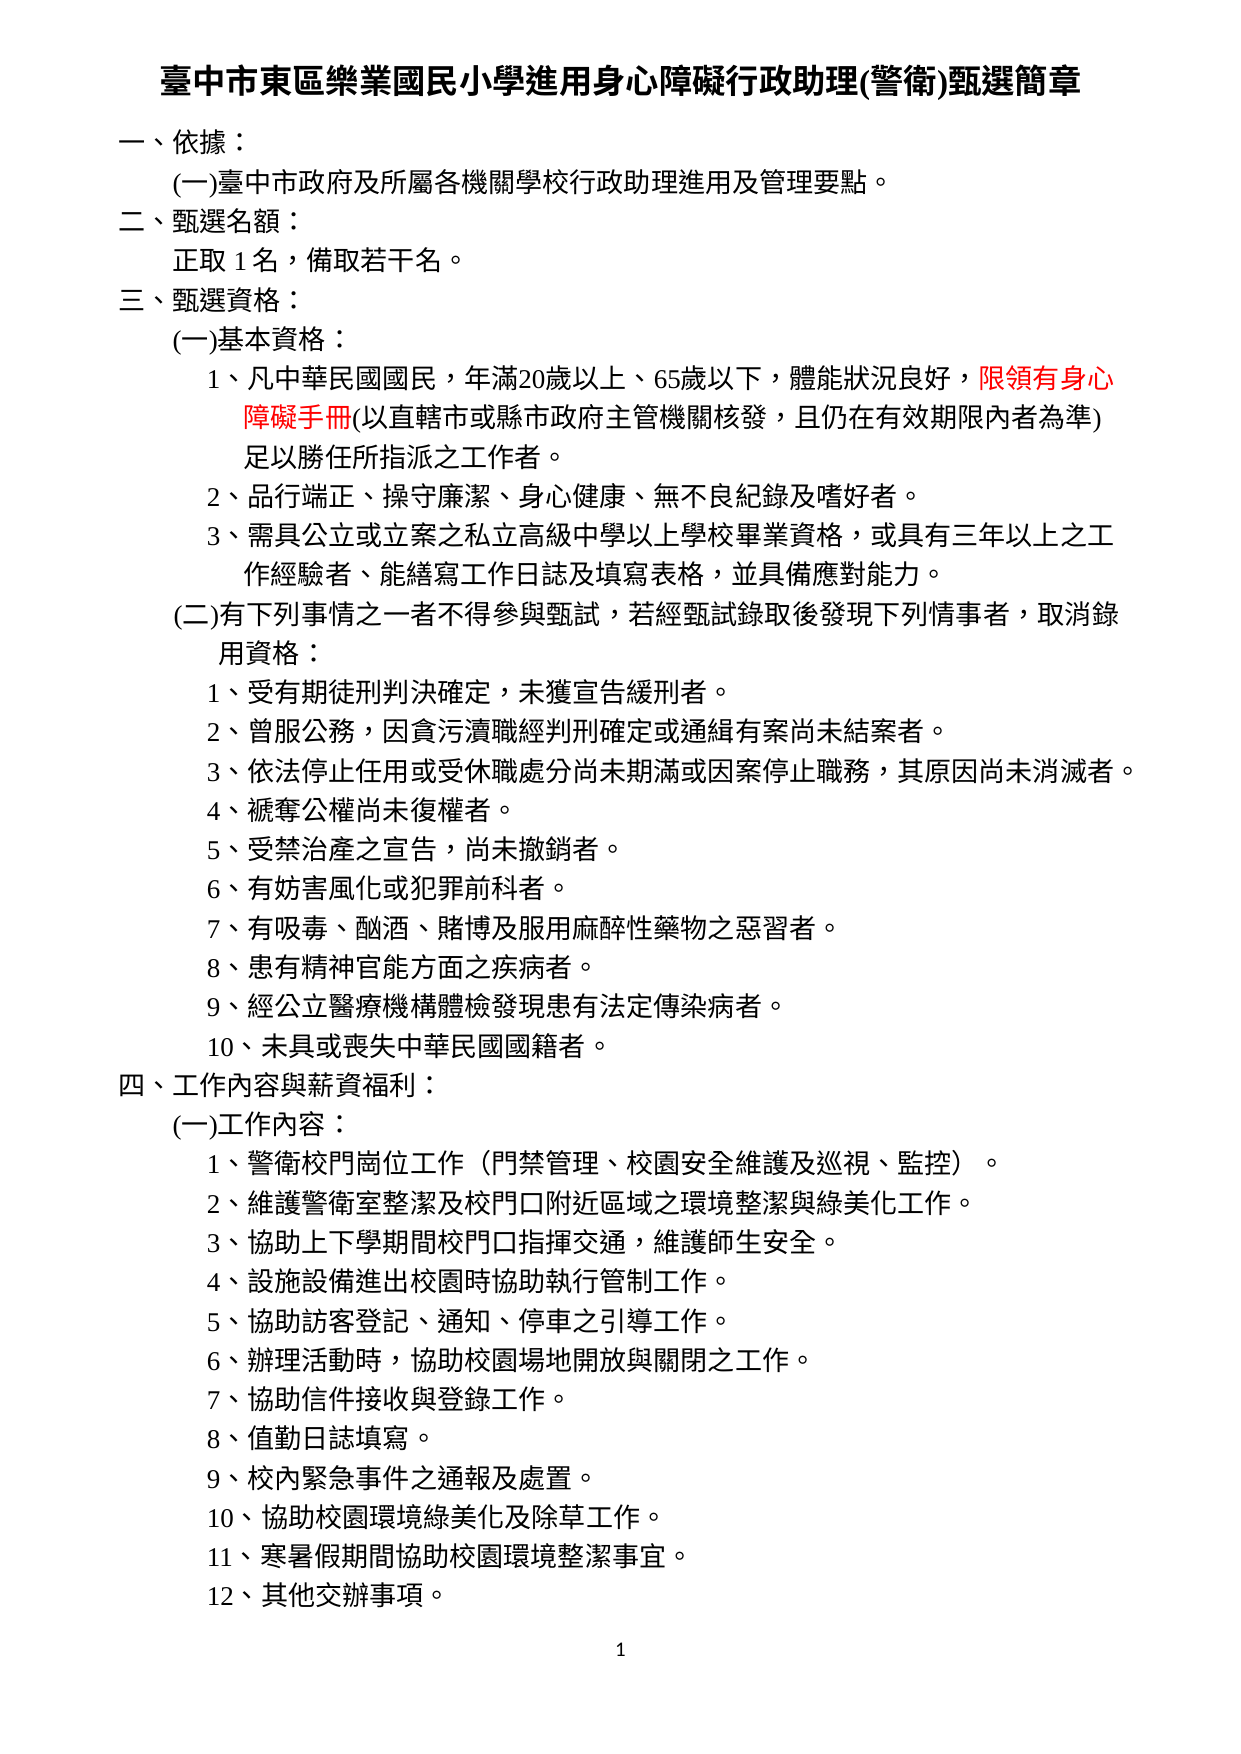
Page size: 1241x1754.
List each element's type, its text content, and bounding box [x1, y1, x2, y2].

text 5、協助訪客登記、通知、停車之引導工作。 [207, 1299, 1122, 1339]
text 8、值勤日誌填寫。 [207, 1417, 1122, 1457]
text 正取 1名，備取若干名。 [118, 239, 1122, 278]
text 8、患有精神官能方面之疾病者。 [207, 946, 1122, 985]
text 9、經公立醫療機構體檢發現患有法定傳染病者。 [207, 985, 1122, 1024]
text 2、品行端正、操守廉潔、身心健康、無不良紀錄及嗜好者。 [207, 475, 1122, 514]
text 二、甄選名額： [118, 200, 1120, 239]
text 3、依法停止任用或受休職處分尚未期滿或因案停止職務，其原因尚未消滅者。 [207, 750, 1122, 789]
text 6、辦理活動時，協助校園場地開放與關閉之工作。 [207, 1339, 1122, 1378]
text 4、設施設備進出校園時協助執行管制工作。 [207, 1260, 1122, 1299]
text 7、有吸毒、酗酒、賭博及服用麻醉性藥物之惡習者。 [207, 907, 1122, 946]
text 3、需具公立或立案之私立高級中學以上學校畢業資格，或具有三年以上之工作經驗者、能繕寫工作日誌及填寫表格，並具備應對能力。 [207, 514, 1122, 593]
text 9、校內緊急事件之通報及處置。 [207, 1457, 1122, 1496]
text 10、未具或喪失中華民國國籍者。 [207, 1024, 1122, 1064]
text 三、甄選資格： [118, 278, 1122, 318]
text 四、工作內容與薪資福利： [118, 1064, 1120, 1103]
text 1、凡中華民國國民，年滿20歲以上、65歲以下，體能狀況良好，限領有身心障礙手冊(以直轄市或縣市政府主管機關核發，且仍在有效期限內者為準)足以勝任所指派之工作者。 [207, 357, 1122, 475]
text 12、其他交辦事項。 [207, 1574, 1122, 1614]
text 11、寒暑假期間協助校園環境整潔事宜。 [207, 1535, 1122, 1574]
text 2、維護警衛室整潔及校門口附近區域之環境整潔與綠美化工作。 [207, 1182, 1122, 1221]
text 一、依據： [118, 121, 1120, 161]
text 3、協助上下學期間校門口指揮交通，維護師生安全。 [207, 1221, 1122, 1260]
text 1、受有期徒刑判決確定，未獲宣告緩刑者。 [207, 671, 1122, 710]
text (一)基本資格： [118, 318, 1122, 357]
text 臺中市東區樂業國民小學進用身心障礙行政助理(警衛)甄選簡章 [118, 54, 1122, 103]
text 2、曾服公務，因貪污瀆職經判刑確定或通緝有案尚未結案者。 [207, 710, 1122, 750]
text 4、褫奪公權尚未復權者。 [207, 789, 1122, 828]
text (一)臺中市政府及所屬各機關學校行政助理進用及管理要點。 [118, 161, 1122, 200]
text 5、受禁治產之宣告，尚未撤銷者。 [207, 828, 1122, 867]
text 1、警衛校門崗位工作（門禁管理、校園安全維護及巡視、監控）。 [207, 1142, 1122, 1182]
text 7、協助信件接收與登錄工作。 [207, 1378, 1122, 1417]
text 10、協助校園環境綠美化及除草工作。 [207, 1496, 1122, 1535]
text (一)工作內容： [118, 1103, 1122, 1142]
text (二)有下列事情之一者不得參與甄試，若經甄試錄取後發現下列情事者，取消錄用資格： [173, 593, 1122, 671]
text 6、有妨害風化或犯罪前科者。 [207, 867, 1122, 907]
